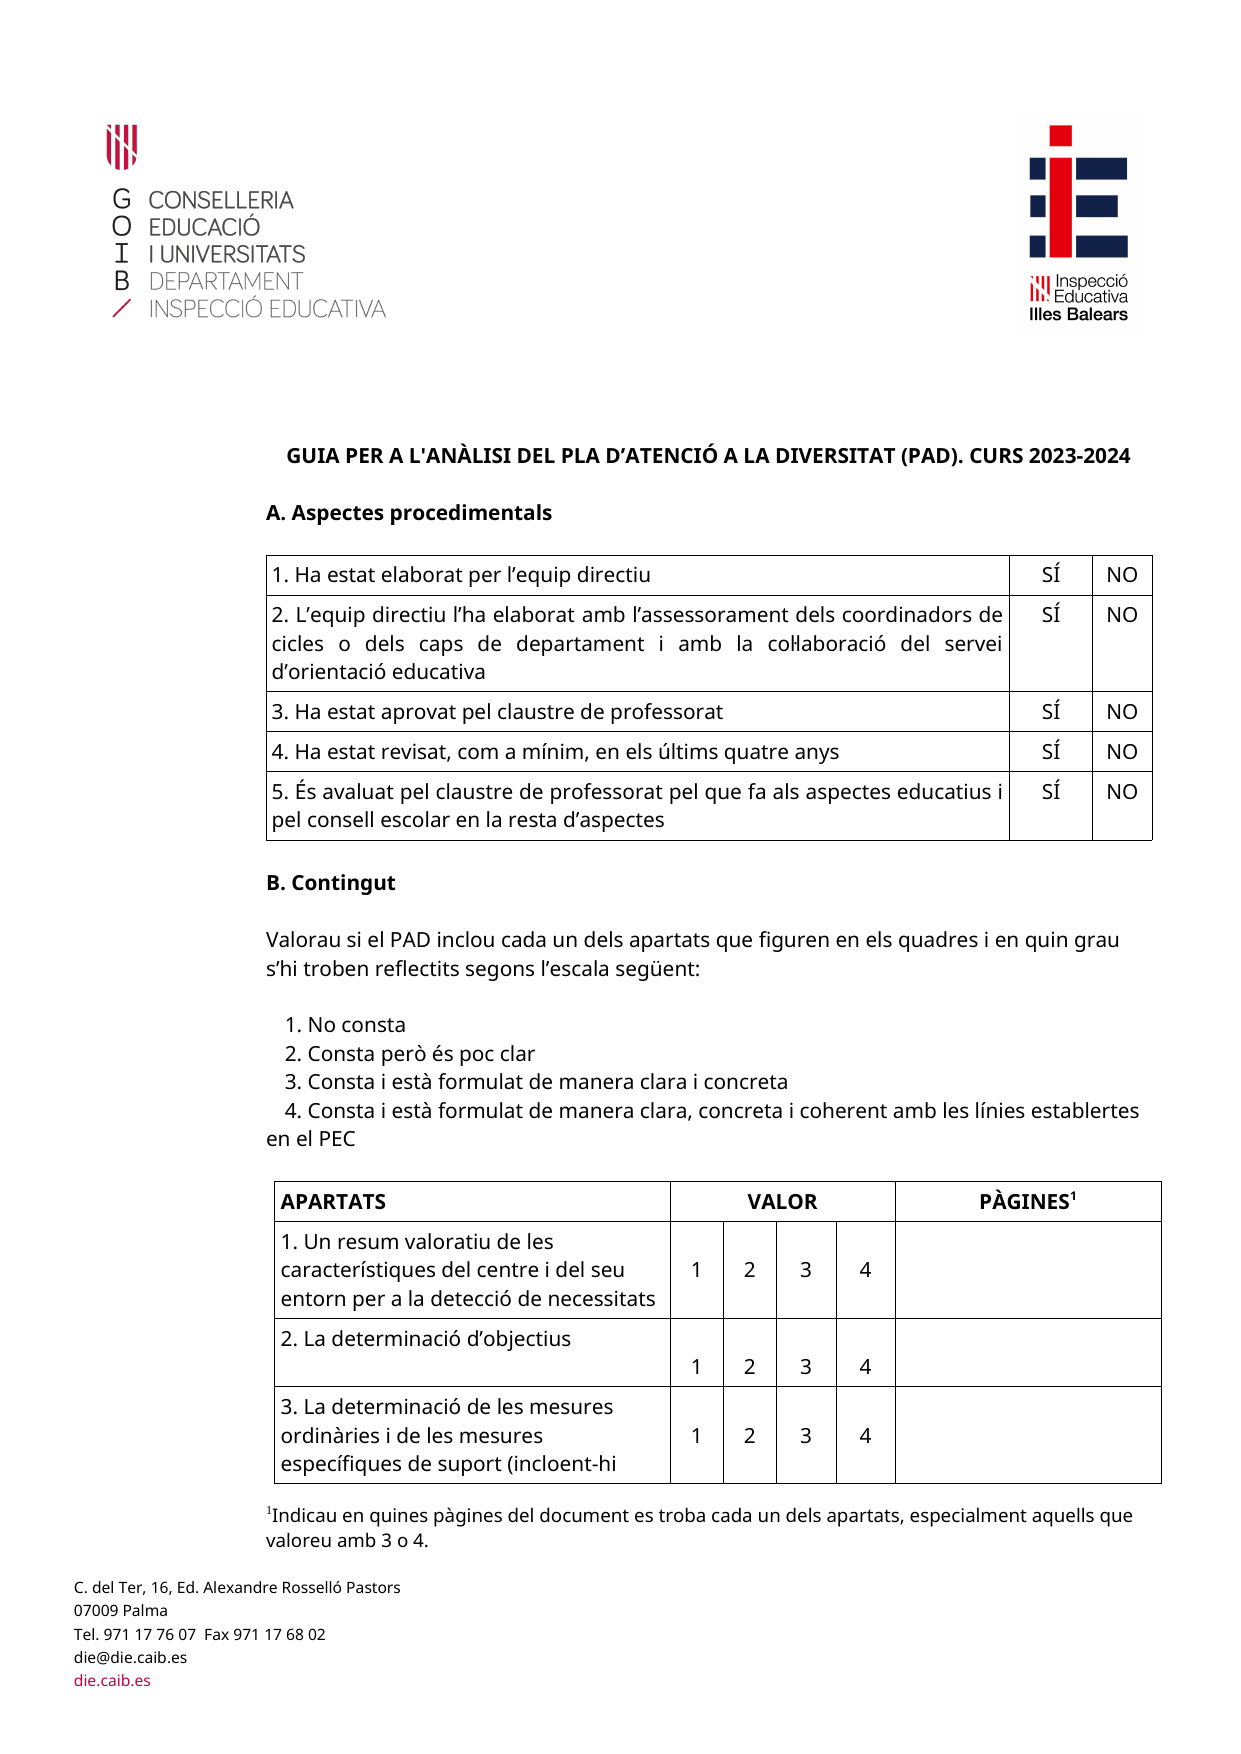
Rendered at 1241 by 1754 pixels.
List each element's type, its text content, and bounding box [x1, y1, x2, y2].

subtitle GUIA PER A L'ANÀLISI DEL PLA D’ATENCIÓ A LA DIVERSITAT (PAD). CURS 2023-2024 [266, 441, 1152, 469]
table_cell NO [1093, 596, 1152, 691]
list 1. No consta [266, 1011, 1152, 1039]
table_cell NO [1093, 772, 1152, 840]
table_cell SÍ [1010, 772, 1092, 840]
table_cell 4 [837, 1387, 895, 1483]
table_header 1. Ha estat elaborat per l’equip directiu [267, 556, 1009, 594]
table_cell 3. Ha estat aprovat pel claustre de professorat [267, 692, 1009, 731]
table_cell 3 [777, 1387, 836, 1483]
list Valorau si el PAD inclou cada un dels apartats que figuren en els quadres i en quin grau s’hi troben reflectits segons l’escala següent: [266, 925, 1152, 982]
table_cell NO [1093, 692, 1152, 731]
table_cell 2 [724, 1222, 776, 1318]
table_cell [896, 1222, 1161, 1318]
table_cell 3. La determinació de les mesures ordinàries i de les mesures específiques de suport (incloent-hi [275, 1387, 670, 1483]
table_cell 2. L’equip directiu l’ha elaborat amb l’assessorament dels coordinadors de cicles o dels caps de departament i amb la col·laboració del servei d’orientació educativa [267, 596, 1009, 691]
table_cell 3 [777, 1319, 836, 1386]
table_cell 4 [837, 1222, 895, 1318]
table_cell 1. Un resum valoratiu de les característiques del centre i del seu entorn per a la detecció de necessitats [275, 1222, 670, 1318]
table_cell NO [1093, 732, 1152, 771]
table_cell 5. És avaluat pel claustre de professorat pel que fa als aspectes educatius i pel consell escolar en la resta d’aspectes [267, 772, 1009, 840]
table_cell 4 [837, 1319, 895, 1386]
table_cell SÍ [1010, 692, 1092, 731]
picture [1010, 109, 1148, 337]
table_header NO [1093, 556, 1152, 594]
list B. Contingut [266, 868, 1152, 897]
table_cell 2 [724, 1319, 776, 1386]
table_cell SÍ [1010, 732, 1092, 771]
table_cell [896, 1387, 1161, 1483]
list A. Aspectes procedimentals [266, 498, 1152, 526]
table_cell 1 [671, 1222, 723, 1318]
table_cell 2. La determinació d’objectius [275, 1319, 670, 1386]
list 4. Consta i està formulat de manera clara, concreta i coherent amb les línies establertes en el PEC [266, 1096, 1152, 1153]
list 3. Consta i està formulat de manera clara i concreta [266, 1067, 1152, 1096]
table_cell SÍ [1010, 596, 1092, 691]
table_cell [896, 1319, 1161, 1386]
table_cell 1 [671, 1319, 723, 1386]
table_cell 2 [724, 1387, 776, 1483]
table_cell 3 [777, 1222, 836, 1318]
picture [85, 110, 408, 332]
table_header VALOR [671, 1182, 895, 1221]
table_cell 4. Ha estat revisat, com a mínim, en els últims quatre anys [267, 732, 1009, 771]
table_header PÀGINES [896, 1182, 1161, 1221]
list 2. Consta però és poc clar [266, 1039, 1152, 1067]
table_header APARTATS [275, 1182, 670, 1221]
table_cell 1 [671, 1387, 723, 1483]
table_header SÍ [1010, 556, 1092, 594]
